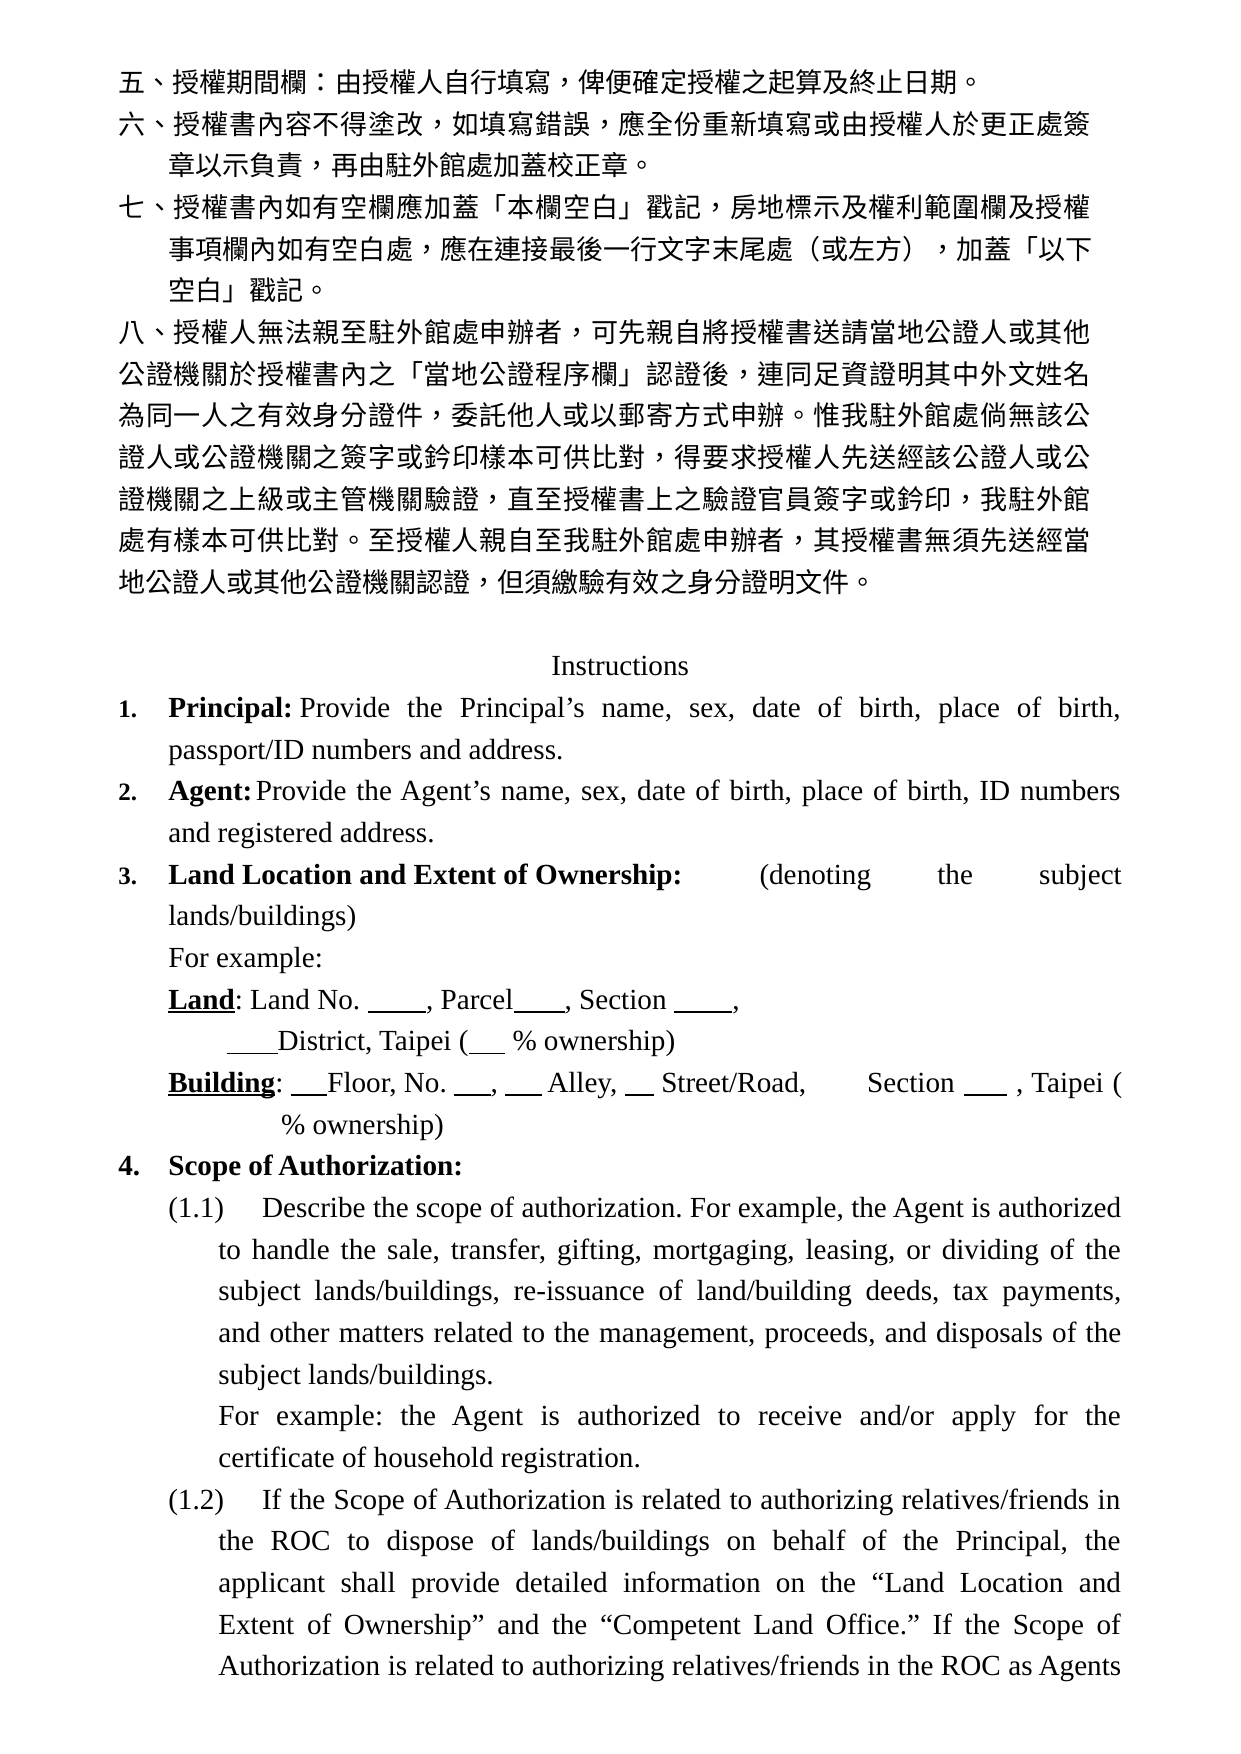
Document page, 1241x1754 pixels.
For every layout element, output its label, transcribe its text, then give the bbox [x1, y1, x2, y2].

text 五、授權期間欄：由授權人自行填寫，俾便確定授權之起算及終止日期。 [118, 59, 1033, 101]
list Describe the scope of authorization. For example, the Agent is authorized to handle the sale, transfer, gifting, mortgaging, leasing, or dividing of the subject lands/buildings, re-issuance of land/building deeds, tax payments, and other matters related to the management, proceeds, and disposals of the subject lands/buildings. [168, 1184, 1122, 1392]
text 七、授權書內如有空欄應加蓋「本欄空白」戳記，房地標示及權利範圍欄及授權事項欄內如有空白處，應在連接最後一行文字末尾處（或左方），加蓋「以下空白」戳記。 [118, 184, 1093, 309]
list Agent: Provide the Agent’s name, sex, date of birth, place of birth, ID numbers and registered address. [118, 767, 1122, 851]
list Principal: Provide the Principal’s name, sex, date of birth, place of birth, passport/ID numbers and address. [118, 684, 1122, 767]
text 六、授權書內容不得塗改，如填寫錯誤，應全份重新填寫或由授權人於更正處簽章以示負責，再由駐外館處加蓋校正章。 [118, 101, 1093, 184]
list Scope of Authorization: [118, 1142, 1122, 1184]
text Instructions [118, 642, 1122, 684]
text 八、授權人無法親至駐外館處申辦者，可先親自將授權書送請當地公證人或其他公證機關於授權書內之「當地公證程序欄」認證後，連同足資證明其中外文姓名為同一人之有效身分證件，委託他人或以郵寄方式申辦。惟我駐外館處倘無該公證人或公證機關之簽字或鈐印樣本可供比對，得要求授權人先送經該公證人或公證機關之上級或主管機關驗證，直至授權書上之驗證官員簽字或鈐印，我駐外館處有樣本可供比對。至授權人親自至我駐外館處申辦者，其授權書無須先送經當地公證人或其他公證機關認證，但須繳驗有效之身分證明文件。 [118, 309, 1093, 601]
list If the Scope of Authorization is related to authorizing relatives/friends in the ROC to dispose of lands/buildings on behalf of the Principal, the applicant shall provide detailed information on the “Land Location and Extent of Ownership” and the “Competent Land Office.” If the Scope of Authorization is related to authorizing relatives/friends in the ROC as Agents [168, 1476, 1122, 1684]
text District, Taipei ( % ownership) [168, 1017, 1122, 1059]
text For example: [168, 934, 1122, 976]
text Building: Floor, No. , Alley, Street/Road, Section , Taipei ( % ownership) [168, 1059, 1122, 1142]
list Land Location and Extent of Ownership: (denoting the subject lands/buildings) [118, 851, 1122, 934]
text For example: the Agent is authorized to receive and/or apply for the certificate of household registration. [218, 1392, 1122, 1476]
text Land: Land No. , Parcel , Section , [168, 976, 1122, 1017]
